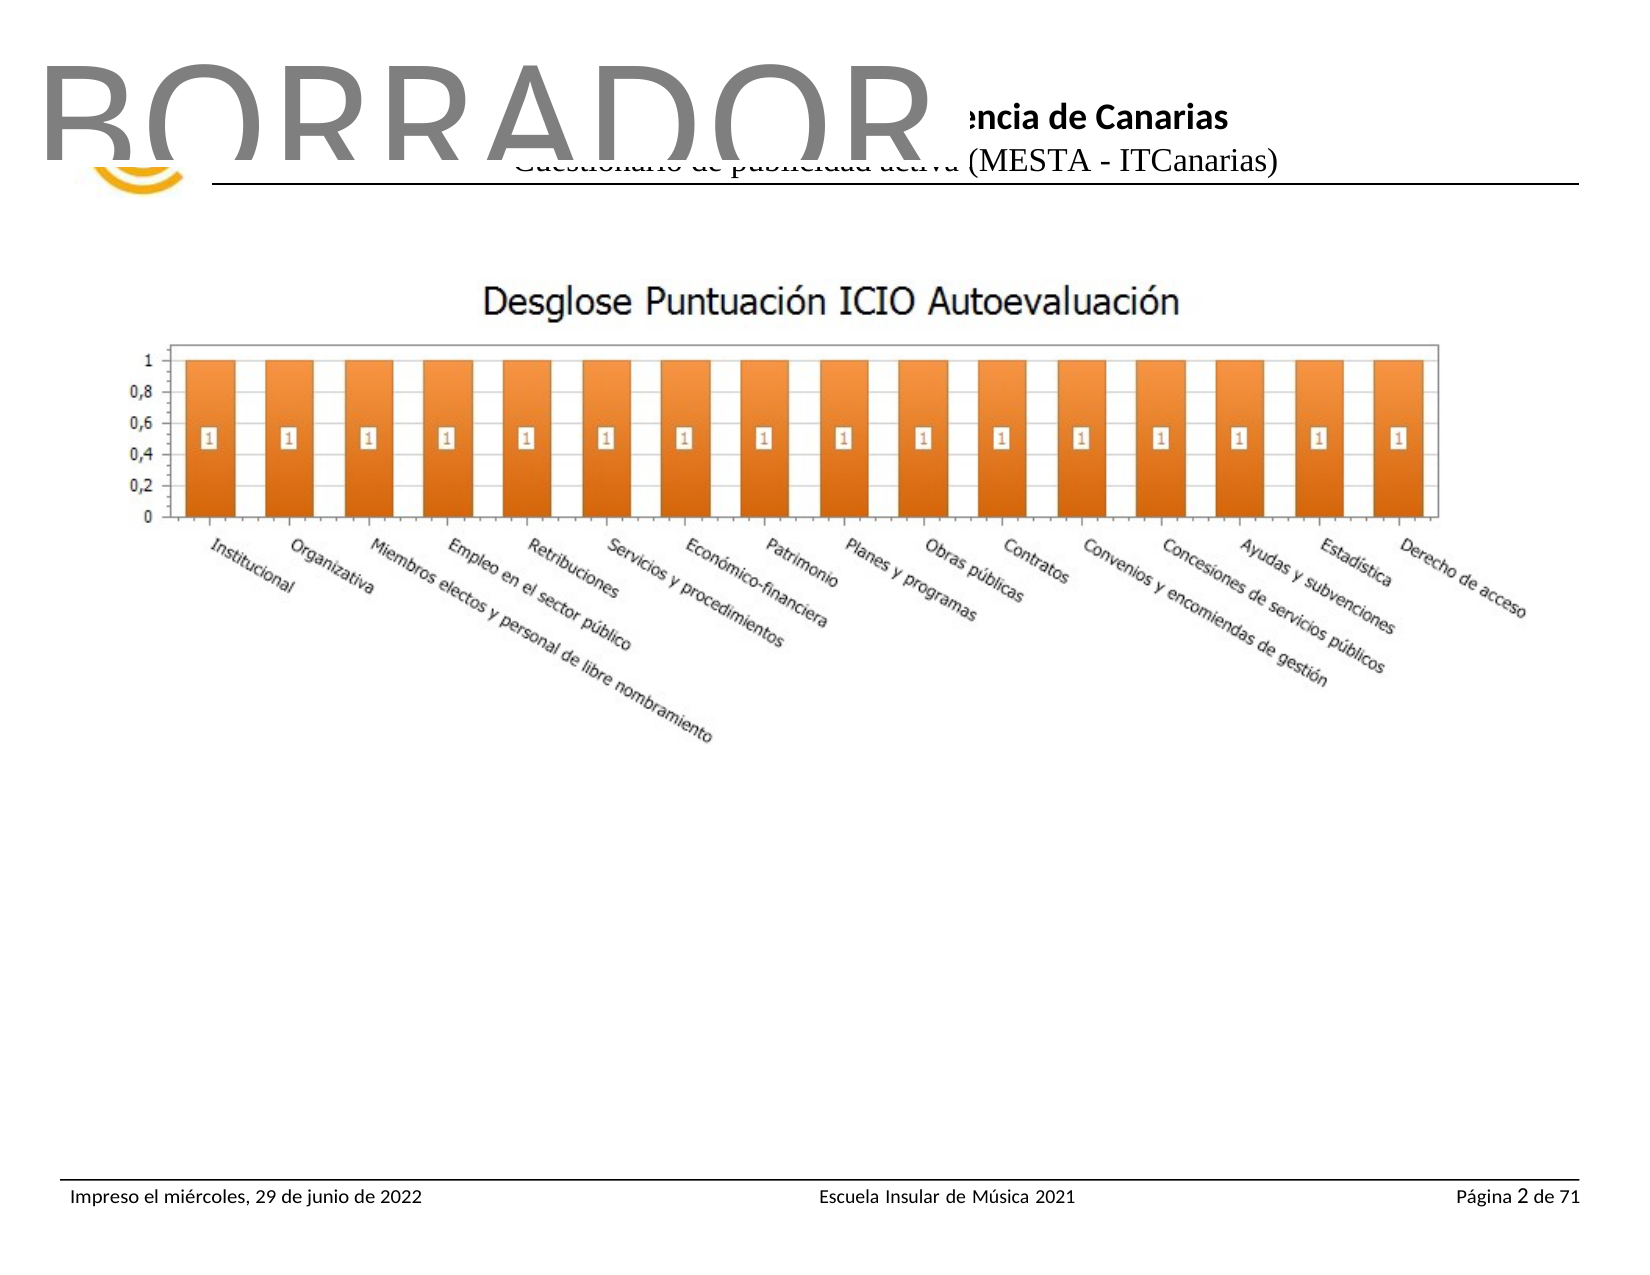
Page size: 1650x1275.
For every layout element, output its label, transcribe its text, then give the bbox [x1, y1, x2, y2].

text BORRADOR [15, 7, 955, 159]
